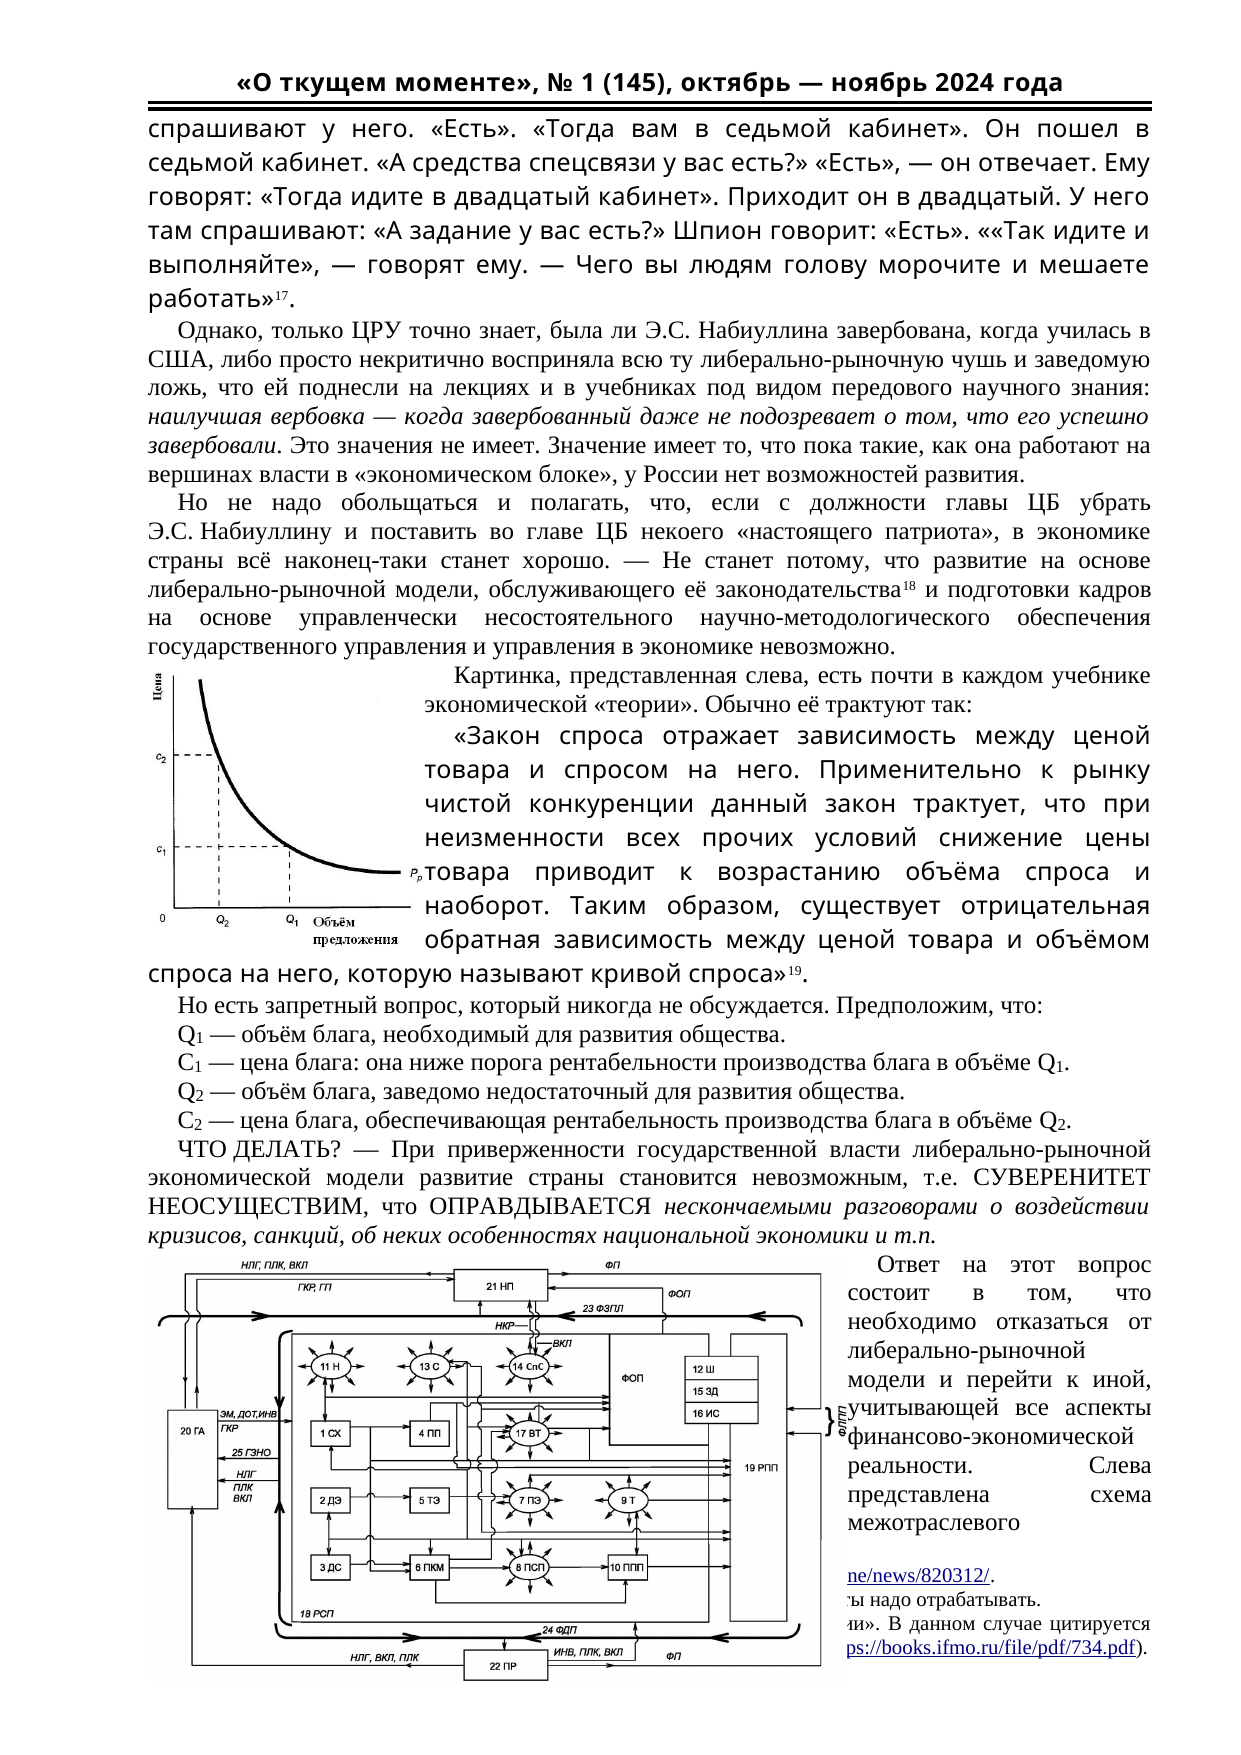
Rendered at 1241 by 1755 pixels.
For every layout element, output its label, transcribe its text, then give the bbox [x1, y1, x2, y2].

text Q2 — объём блага, заведомо недостаточный для развития общества. [148, 1076, 1152, 1105]
text Думе и Совету Федерации есть о чём подумать. Всё же большие зарплаты надо отрабатывать. [848, 1587, 1152, 1611]
text спрашивают у него. «Есть». «Тогда вам в седьмой кабинет». Он пошел в седьмой кабинет. «А средства спецсвязи у вас есть?» «Есть», — он отвечает. Ему говорят: «Тогда идите в двадцатый кабинет». Приходит он в двадцатый. У него там спрашивают: «А задание у вас есть?» Шпион говорит: «Есть». ««Так идите и выполняйте», — говорят ему. — Чего вы людям голову морочите и мешаете работать». [148, 111, 1152, 315]
text C1 — цена блага: она ниже порога рентабельности производства блага в объёме Q1. [148, 1047, 1152, 1076]
text Но не надо обольщаться и полагать, что, если с должности главы ЦБ убрать Э.С. Набиуллину и поставить во главе ЦБ некоего «настоящего патриота», в экономике страны всё наконец-таки станет хорошо. — Не станет потому, что развитие на основе либерально-рыночной модели, обслуживающего её законодательства и подготовки кадров на основе управленчески несостоятельного научно-методологического обеспечения государственного управления и управления в экономике невозможно. [148, 487, 1152, 660]
text Опубликовано 27.01.2011 на сайте WWW.KP.RU: https://www.kp.ru/online/news/820312/. [848, 1563, 1152, 1587]
text Типичная трактовка этого графика в учебниках экономической «теории». В данном случае цитируется учебное пособие ИТМО (СПб): Васюхин О.В. «Основы ценообразования» (https://books.ifmo.ru/file/pdf/734.pdf). [848, 1611, 1152, 1659]
text «Закон спроса отражает зависимость между ценой товара и спросом на него. Применительно к рынку чистой конкуренции данный закон трактует, что при неизменности всех прочих условий снижение цены товара приводит к возрастанию объёма спроса и наоборот. Таким образом, существует отрицательная обратная зависимость между ценой товара и объёмом спроса на него, которую называют кривой спроса». [148, 717, 1152, 990]
text Но есть запретный вопрос, который никогда не обсуждается. Предположим, что: [148, 990, 1152, 1019]
text Однако, только ЦРУ точно знает, была ли Э.С. Набиуллина завербована, когда училась в США, либо просто некритично восприняла всю ту либерально-рыночную чушь и заведомую ложь, что ей поднесли на лекциях и в учебниках под видом передового научного знания: наилучшая вербовка — когда завербованный даже не подозревает о том, что его успешно завербовали. Это значения не имеет. Значение имеет то, что пока такие, как она работают на вершинах власти в «экономическом блоке», у России нет возможностей развития. [148, 315, 1152, 487]
text Ответ на этот вопрос состоит в том, что необходимо отказаться от либерально-рыночной модели и перейти к иной, учитывающей все аспекты финансово-экономической реальности. Слева представлена схема межотраслевого [148, 1249, 1152, 1536]
text C2 — цена блага, обеспечивающая рентабельность производства блага в объёме Q2. [148, 1105, 1152, 1134]
text ЧТО ДЕЛАТЬ? — При приверженности государственной власти либерально-рыночной экономической модели развитие страны становится невозможным, т.е. СУВЕРЕНИТЕТ НЕОСУЩЕСТВИМ, что ОПРАВДЫВАЕТСЯ нескончаемыми разговорами о воздействии кризисов, санкций, об неких особенностях национальной экономики и т.п. [148, 1134, 1152, 1249]
text Q1 — объём блага, необходимый для развития общества. [148, 1019, 1152, 1047]
text Картинка, представленная слева, есть почти в каждом учебнике экономической «теории». Обычно её трактуют так: [148, 660, 1152, 717]
